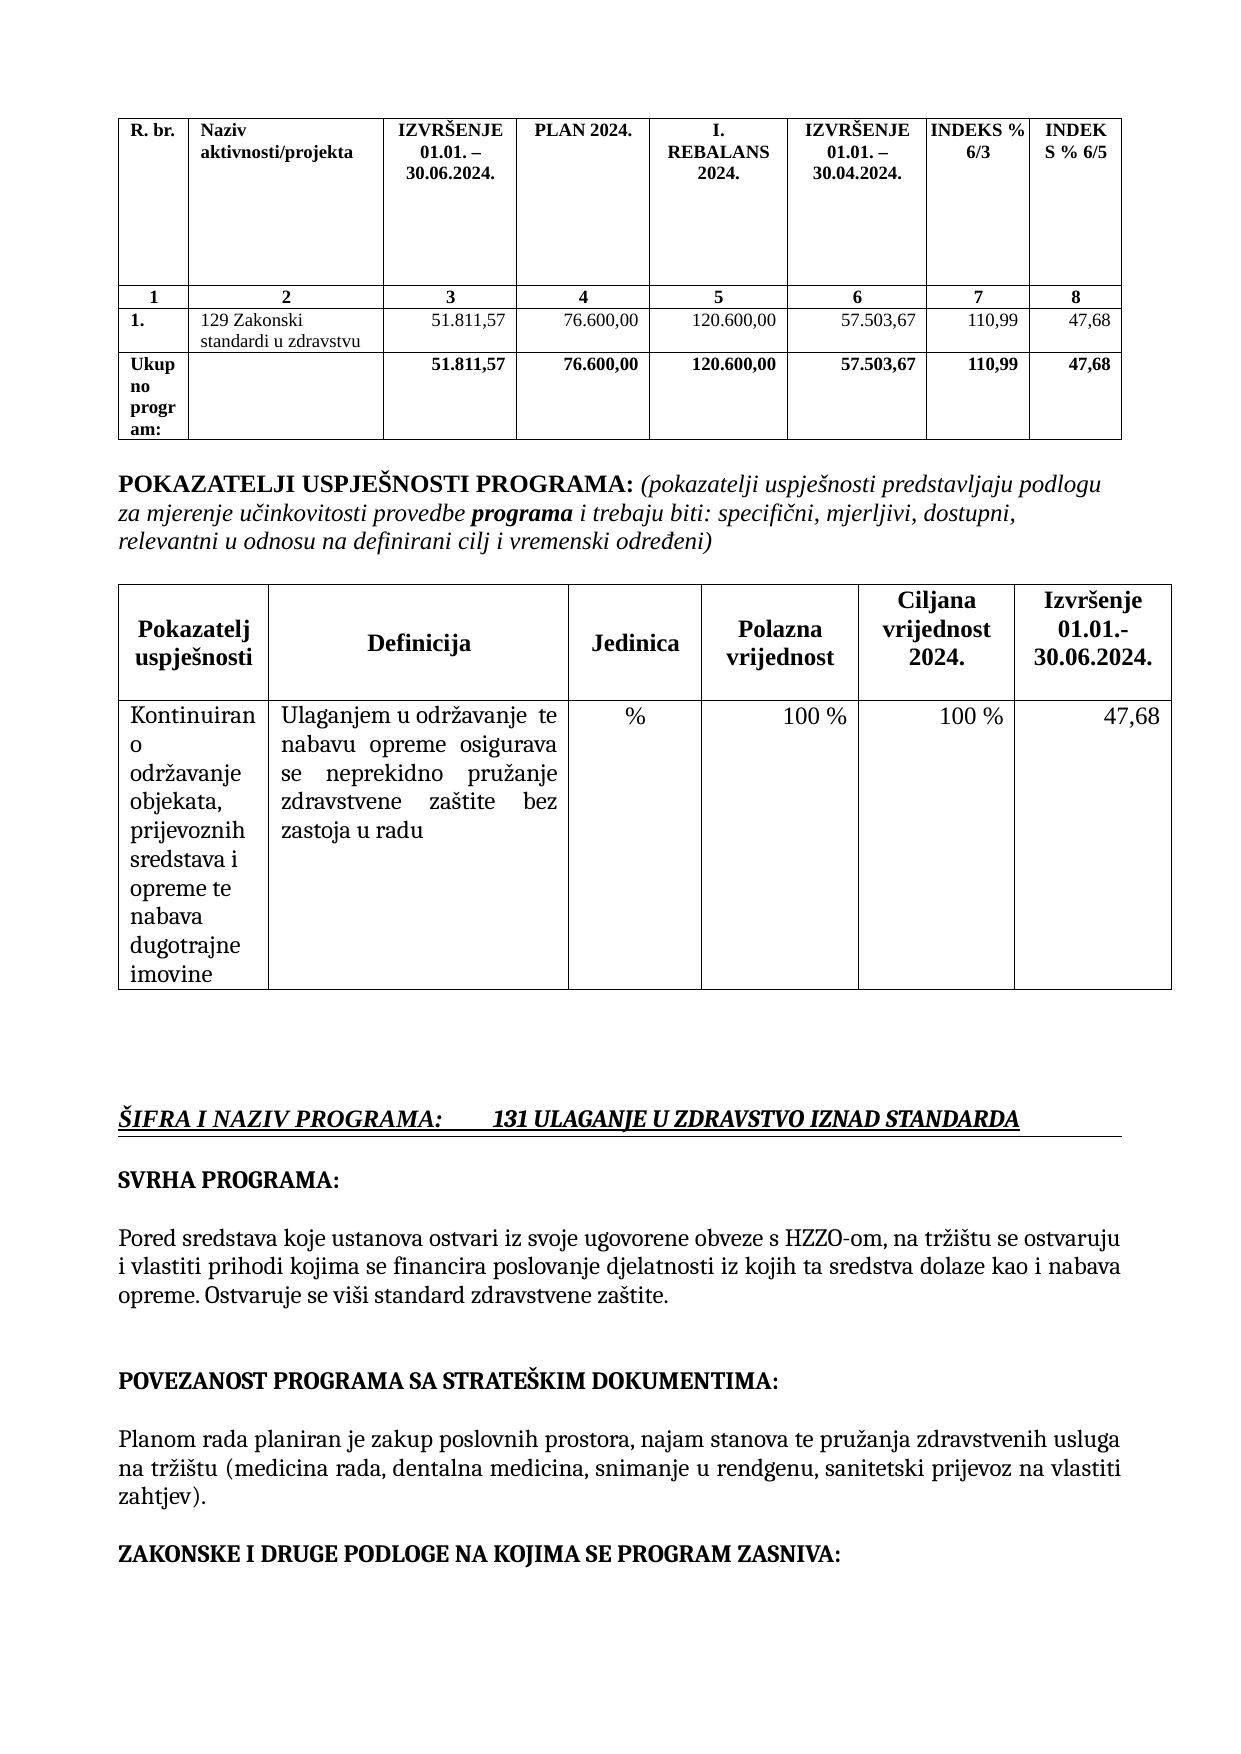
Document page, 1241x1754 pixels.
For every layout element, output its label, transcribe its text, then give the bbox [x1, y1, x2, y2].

table_header PLAN 2024. [517, 119, 649, 285]
text POVEZANOST PROGRAMA SA STRATEŠKIM DOKUMENTIMA: [118, 1367, 1122, 1396]
table_cell Kontinuirano održavanje objekata, prijevoznih sredstava i opreme te nabava dugotrajne imovine [119, 701, 268, 988]
table_cell 110,99 [927, 353, 1029, 439]
table_cell 57.503,67 [788, 353, 926, 439]
table_cell 120.600,00 [650, 309, 787, 352]
table_header Jedinica [569, 585, 701, 700]
table_header IZVRŠENJE 01.01. – 30.04.2024. [788, 119, 926, 285]
table_cell Ukupno program: [119, 353, 188, 439]
table_cell 129 Zakonski standardi u zdravstvu [189, 309, 383, 352]
text ŠIFRA I NAZIV PROGRAMA: 131 ULAGANJE U ZDRAVSTVO IZNAD STANDARDA [118, 1104, 1122, 1136]
table_cell 7 [927, 286, 1029, 308]
table_cell 120.600,00 [650, 353, 787, 439]
table_cell 47,68 [1030, 353, 1121, 439]
table_header INDEKS % 6/3 [927, 119, 1029, 285]
table_cell % [569, 701, 701, 988]
table_cell 51.811,57 [384, 309, 516, 352]
table_cell 47,68 [1015, 701, 1171, 988]
table_cell [189, 353, 383, 439]
table_cell 100 % [702, 701, 858, 988]
table_cell 2 [189, 286, 383, 308]
table_cell 100 % [859, 701, 1014, 988]
table_header INDEKS % 6/5 [1030, 119, 1121, 285]
text Pored sredstava koje ustanova ostvari iz svoje ugovorene obveze s HZZO-om, na tržištu se ostvaruju i vlastiti prihodi kojima se financira poslovanje djelatnosti iz kojih ta sredstva dolaze kao i nabava opreme. Ostvaruje se viši standard zdravstvene zaštite. [118, 1223, 1122, 1310]
table_header IZVRŠENJE 01.01. – 30.06.2024. [384, 119, 516, 285]
text POKAZATELJI USPJEŠNOSTI PROGRAMA: (pokazatelji uspješnosti predstavljaju podlogu za mjerenje učinkovitosti provedbe programa i trebaju biti: specifični, mjerljivi, dostupni, relevantni u odnosu na definirani cilj i vremenski određeni) [118, 469, 1122, 555]
text Planom rada planiran je zakup poslovnih prostora, najam stanova te pružanja zdravstvenih usluga na tržištu (medicina rada, dentalna medicina, snimanje u rendgenu, sanitetski prijevoz na vlastiti zahtjev). [118, 1425, 1122, 1511]
table_cell 8 [1030, 286, 1121, 308]
table_cell 76.600,00 [517, 309, 649, 352]
table_header Pokazatelj uspješnosti [119, 585, 268, 700]
table_header Polazna vrijednost [702, 585, 858, 700]
table_header Izvršenje 01.01.-30.06.2024. [1015, 585, 1171, 700]
table_header R. br. [119, 119, 188, 285]
text ZAKONSKE I DRUGE PODLOGE NA KOJIMA SE PROGRAM ZASNIVA: [118, 1540, 1122, 1568]
table_cell 1 [119, 286, 188, 308]
table_cell 3 [384, 286, 516, 308]
text SVRHA PROGRAMA: [118, 1166, 1122, 1195]
table_header Naziv aktivnosti/projekta [189, 119, 383, 285]
table_cell 1. [119, 309, 188, 352]
table_header I. REBALANS 2024. [650, 119, 787, 285]
table_cell 110,99 [927, 309, 1029, 352]
table_cell 51.811,57 [384, 353, 516, 439]
table_cell Ulaganjem u održavanje te nabavu opreme osigurava se neprekidno pružanje zdravstvene zaštite bez zastoja u radu [269, 701, 568, 988]
table_cell 6 [788, 286, 926, 308]
table_cell 76.600,00 [517, 353, 649, 439]
table_cell 5 [650, 286, 787, 308]
table_header Ciljana vrijednost 2024. [859, 585, 1014, 700]
table_cell 57.503,67 [788, 309, 926, 352]
table_cell 47,68 [1030, 309, 1121, 352]
table_cell 4 [517, 286, 649, 308]
table_header Definicija [269, 585, 568, 700]
